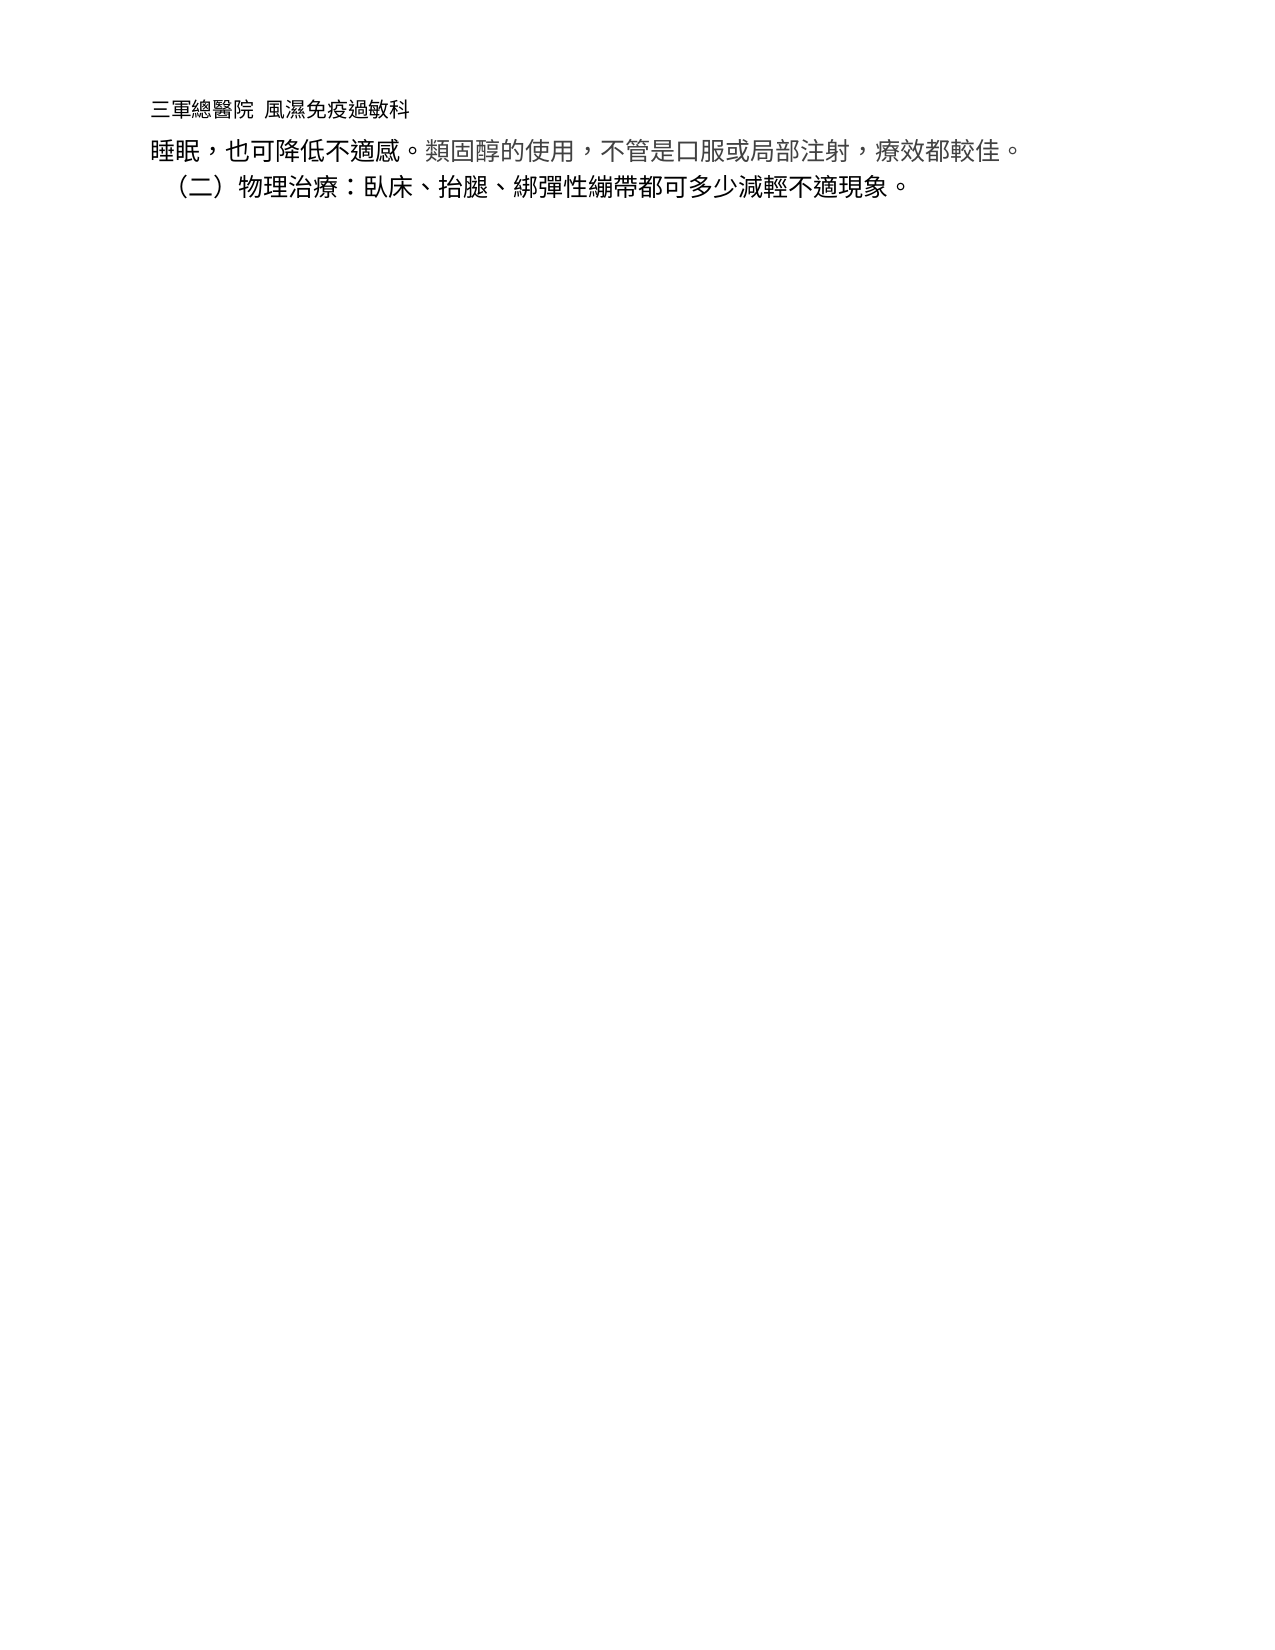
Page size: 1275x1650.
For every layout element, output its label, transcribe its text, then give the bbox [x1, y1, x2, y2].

text （二）物理治療：臥床、抬腿、綁彈性繃帶都可多少減輕不適現象。 [150, 167, 1144, 203]
text 睡眠，也可降低不適感。類固醇的使用，不管是口服或局部注射，療效都較佳。 [150, 131, 1144, 167]
